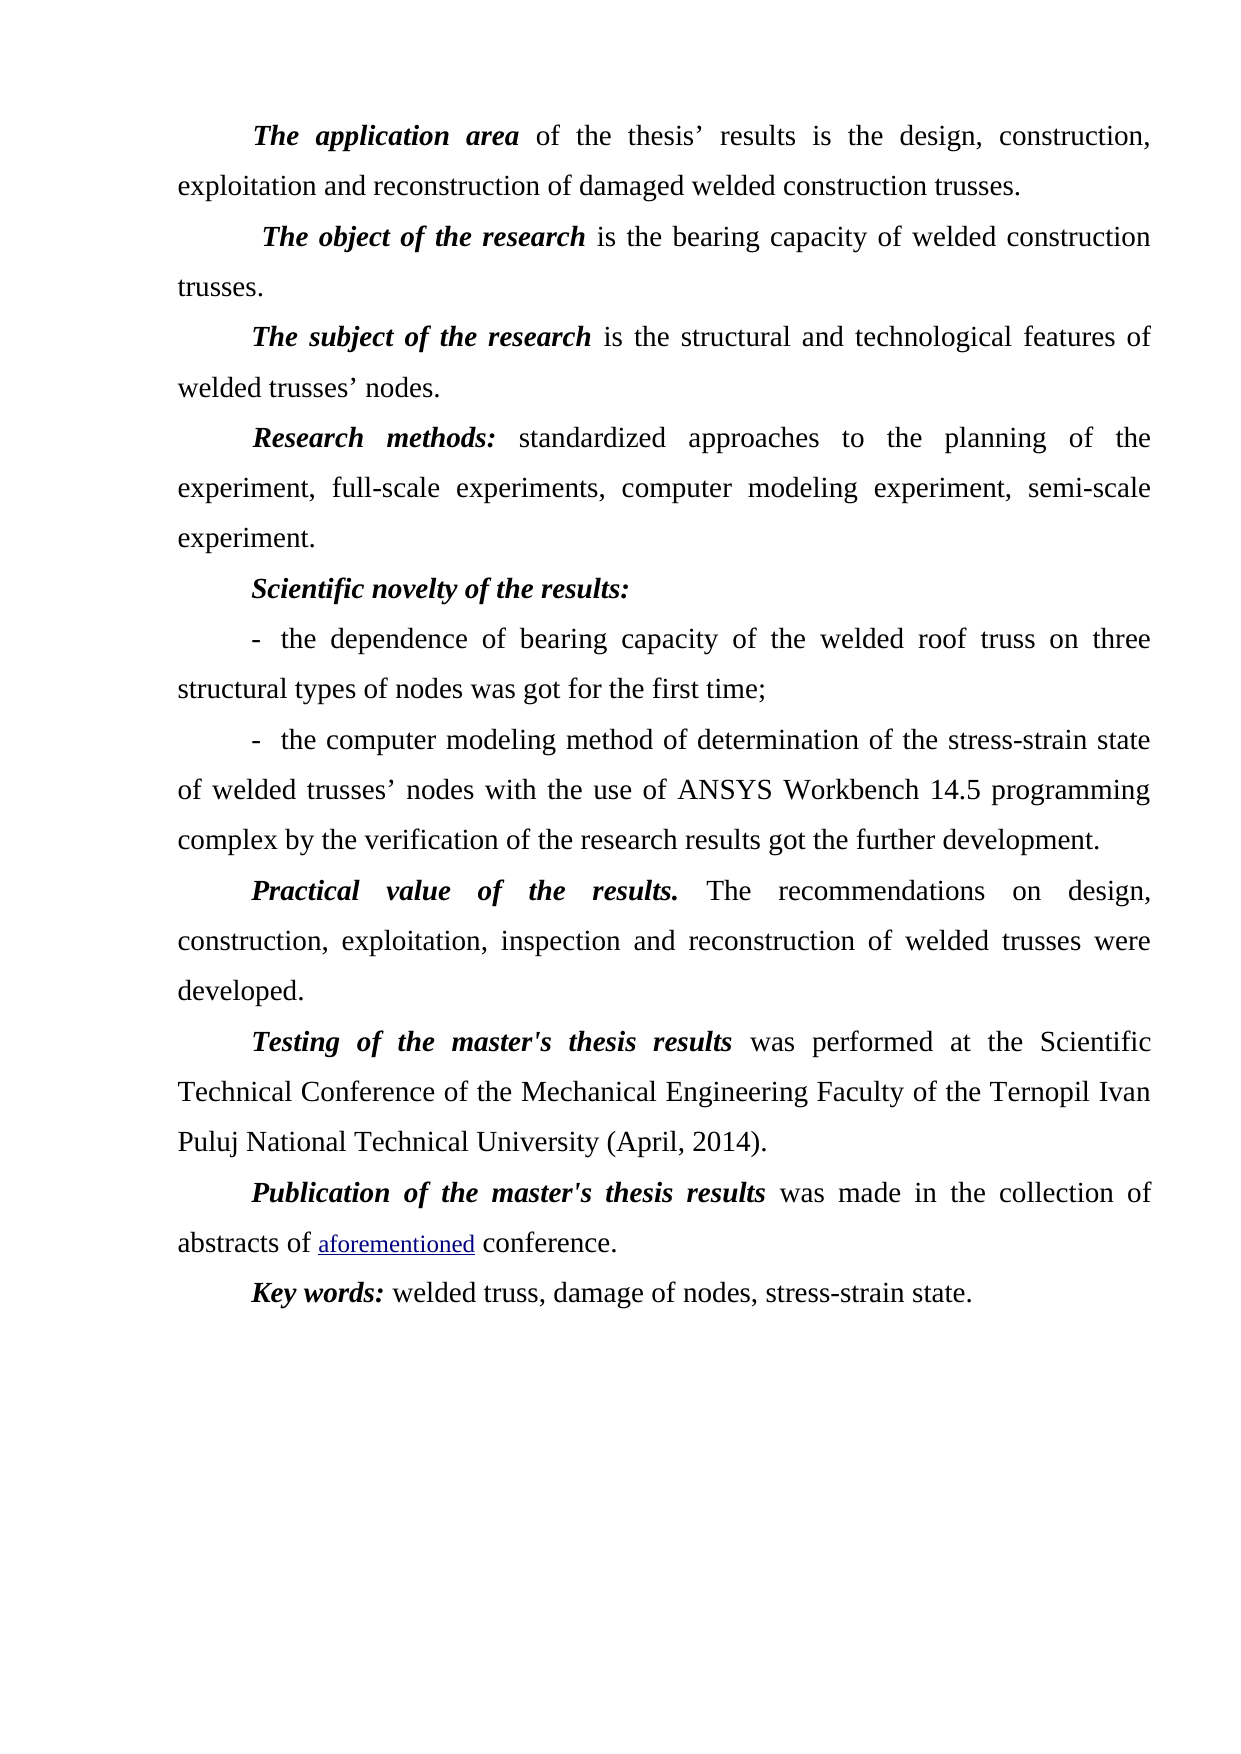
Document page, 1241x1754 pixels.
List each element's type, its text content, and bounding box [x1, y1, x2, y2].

text Practical value of the results. The recommendations on design, construction, exploitation, inspection and reconstruction of welded trusses were developed. [177, 873, 1152, 1007]
text The object of the research is the bearing capacity of welded construction trusses. [177, 219, 1152, 303]
text Key words: welded truss, damage of nodes, stress-strain state. [177, 1275, 1152, 1309]
text The subject of the research is the structural and technological features of welded trusses’ nodes. [177, 319, 1152, 403]
text Scientific novelty of the results: [177, 571, 1152, 604]
text Testing of the master's thesis results was performed at the Scientific Technical Conference of the Mechanical Engineering Faculty of the Ternopil Ivan Puluj National Technical University (April, 2014). [177, 1024, 1152, 1158]
text The application area of the thesis’ results is the design, construction, exploitation and reconstruction of damaged welded construction trusses. [177, 118, 1152, 202]
text Research methods: standardized approaches to the planning of the experiment, full-scale experiments, computer modeling experiment, semi-scale experiment. [177, 420, 1152, 554]
text Publication of the master's thesis results was made in the collection of abstracts of aforementioned conference. [177, 1175, 1152, 1258]
list the dependence of bearing capacity of the welded roof truss on three structural types of nodes was got for the first time; [177, 621, 1152, 705]
list the computer modeling method of determination of the stress-strain state of welded trusses’ nodes with the use of ANSYS Workbench 14.5 programming complex by the verification of the research results got the further development. [177, 722, 1152, 856]
